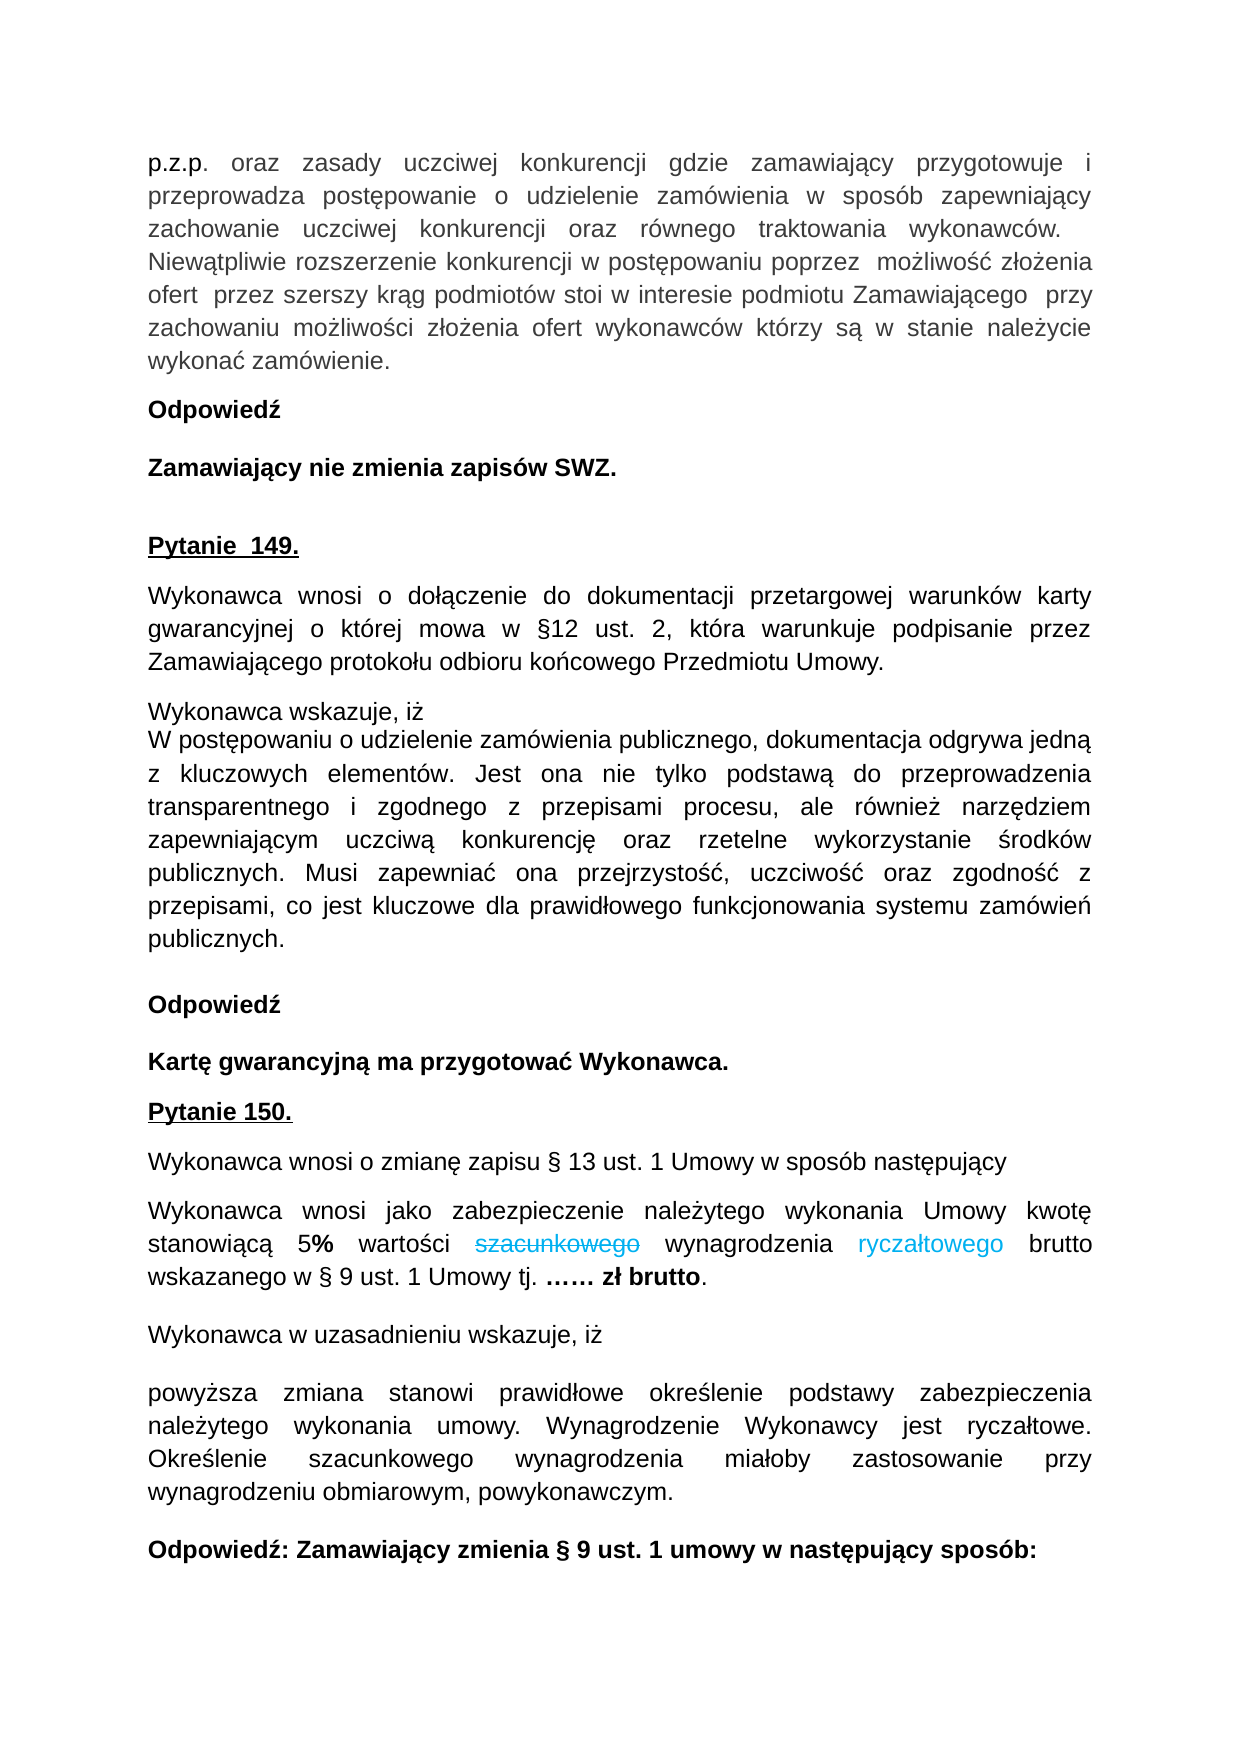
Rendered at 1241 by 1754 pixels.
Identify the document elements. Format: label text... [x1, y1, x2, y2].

text W postępowaniu o udzielenie zamówienia publicznego, dokumentacja odgrywa jedną z kluczowych elementów. Jest ona nie tylko podstawą do przeprowadzenia transparentnego i zgodnego z przepisami procesu, ale również narzędziem zapewniającym uczciwą konkurencję oraz rzetelne wykorzystanie środków publicznych. Musi zapewniać ona przejrzystość, uczciwość oraz zgodność z przepisami, co jest kluczowe dla prawidłowego funkcjonowania systemu zamówień publicznych. [148, 726, 1093, 952]
text Wykonawca wnosi jako zabezpieczenie należytego wykonania Umowy kwotę stanowiącą 5% wartości szacunkowego wynagrodzenia ryczałtowego brutto wskazanego w § 9 ust. 1 Umowy tj. …… zł brutto. [148, 1196, 1093, 1291]
text Wykonawca w uzasadnieniu wskazuje, iż [148, 1320, 1093, 1349]
text Pytanie 150. [148, 1097, 1093, 1126]
text Zamawiający nie zmienia zapisów SWZ. [148, 453, 1093, 482]
text Wykonawca wnosi o zmianę zapisu § 13 ust. 1 Umowy w sposób następujący [148, 1147, 1093, 1175]
text p.z.p. oraz zasady uczciwej konkurencji gdzie zamawiający przygotowuje i przeprowadza postępowanie o udzielenie zamówienia w sposób zapewniający zachowanie uczciwej konkurencji oraz równego traktowania wykonawców. Niewątpliwie rozszerzenie konkurencji w postępowaniu poprzez możliwość złożenia ofert przez szerszy krąg podmiotów stoi w interesie podmiotu Zamawiającego przy zachowaniu możliwości złożenia ofert wykonawców którzy są w stanie należycie wykonać zamówienie. [148, 148, 1093, 374]
text Odpowiedź [148, 395, 1093, 424]
text Kartę gwarancyjną ma przygotować Wykonawca. [148, 1047, 1093, 1076]
text Pytanie 149. [148, 531, 1093, 560]
text Odpowiedź: Zamawiający zmienia § 9 ust. 1 umowy w następujący sposób: [148, 1535, 1093, 1564]
text Odpowiedź [148, 990, 1093, 1018]
text Wykonawca wnosi o dołączenie do dokumentacji przetargowej warunków karty gwarancyjnej o której mowa w §12 ust. 2, która warunkuje podpisanie przez Zamawiającego protokołu odbioru końcowego Przedmiotu Umowy. [148, 581, 1093, 676]
text Wykonawca wskazuje, iż [148, 697, 1093, 726]
text powyższa zmiana stanowi prawidłowe określenie podstawy zabezpieczenia należytego wykonania umowy. Wynagrodzenie Wykonawcy jest ryczałtowe. Określenie szacunkowego wynagrodzenia miałoby zastosowanie przy wynagrodzeniu obmiarowym, powykonawczym. [148, 1378, 1093, 1506]
